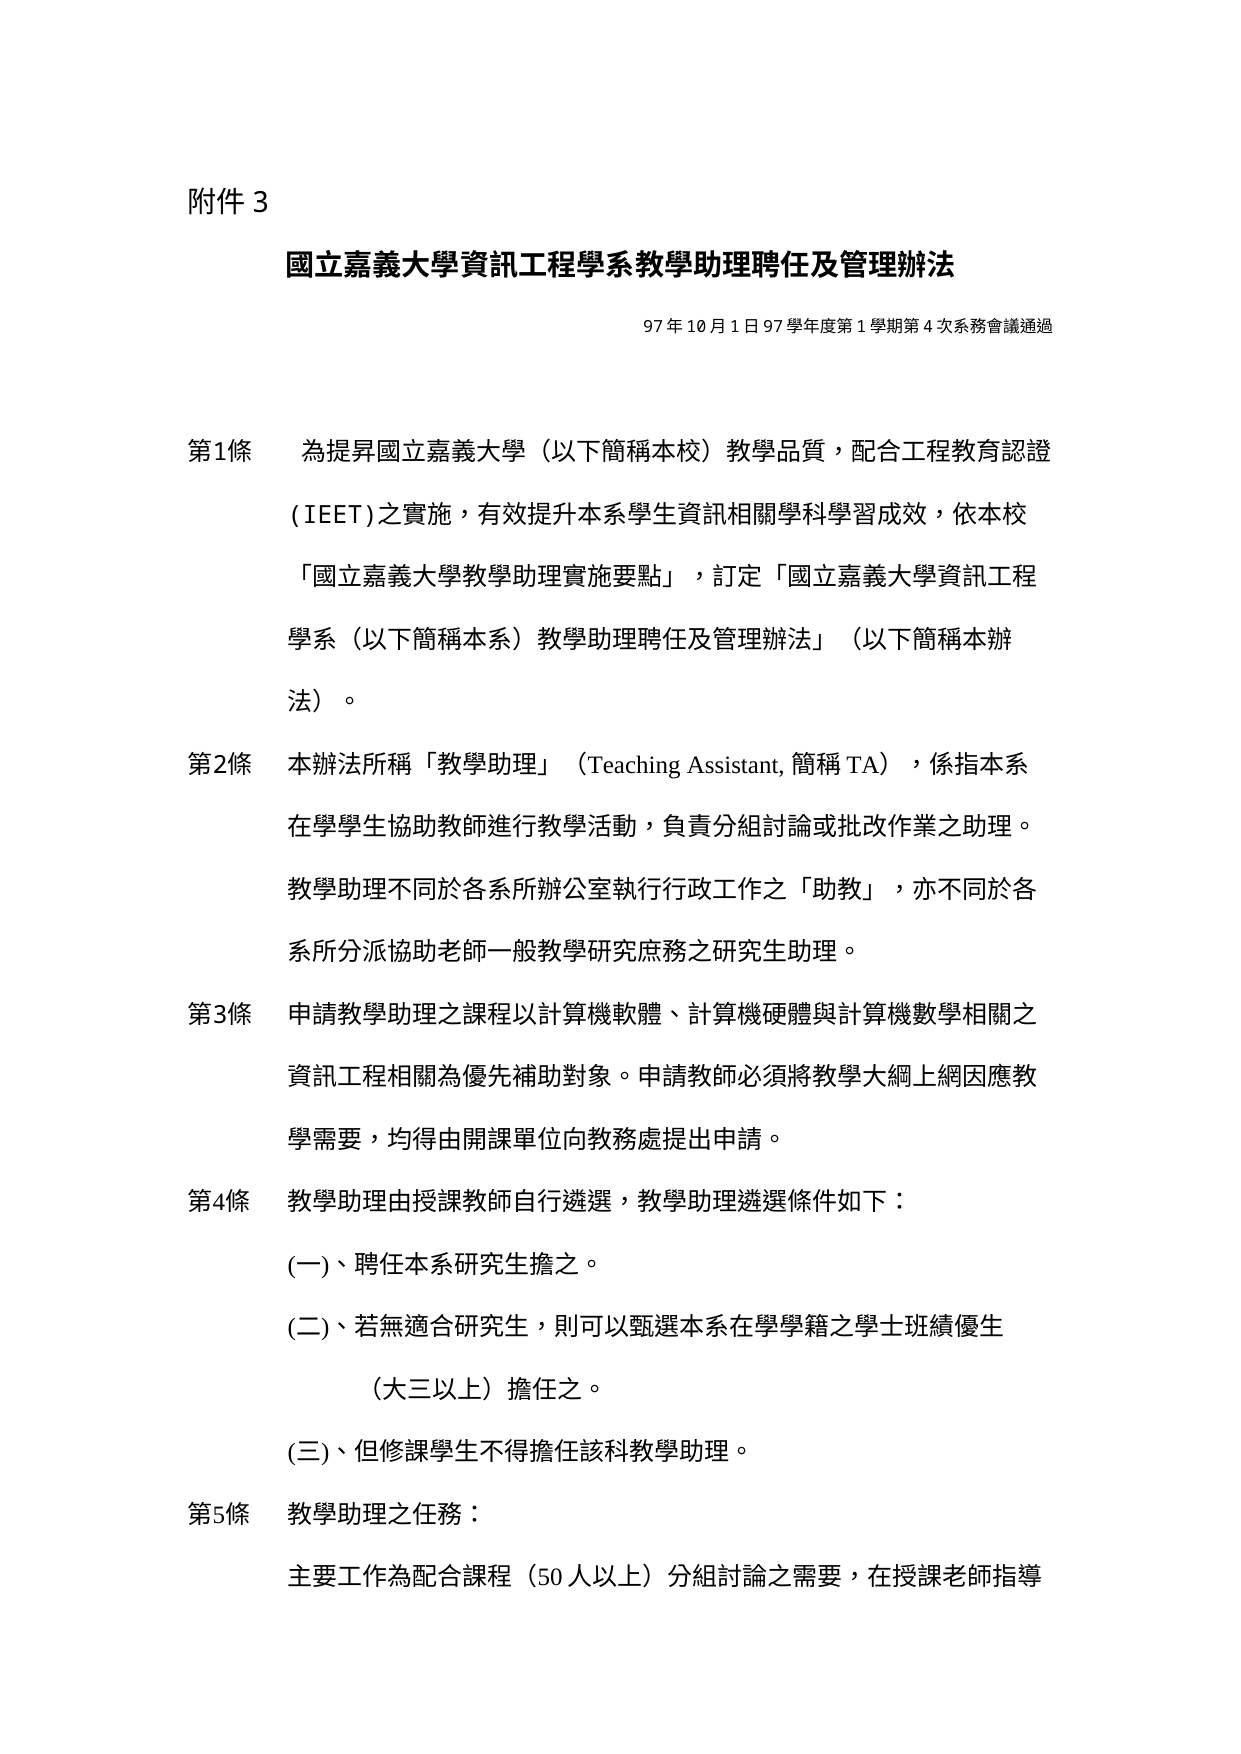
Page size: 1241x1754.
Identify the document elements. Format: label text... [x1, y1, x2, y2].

text 主要工作為配合課程（50人以上）分組討論之需要，在授課老師指導監督下，帶領修課同學進行小組討論或習題演練。其具體工作內容包括：協助教師準備上課資料、參與聆聽上課內容、負責帶領分組討論、協助批改作業及評分、設計並維護課程網頁，以及其他相關教學輔助工作。 [287, 1533, 1053, 1596]
list 教學助理之任務： [187, 1471, 1053, 1533]
list 教學助理由授課教師自行遴選，教學助理遴選條件如下： [187, 1158, 1053, 1221]
text 附件3 [187, 158, 1053, 221]
text 國立嘉義大學資訊工程學系教學助理聘任及管理辦法 [187, 221, 1053, 283]
text (IEET)之實施，有效提升本系學生資訊相關學科學習成效，依本校「國立嘉義大學教學助理實施要點」，訂定「國立嘉義大學資訊工程學系（以下簡稱本系）教學助理聘任及管理辦法」（以下簡稱本辦法）。 [287, 471, 1053, 721]
list 本辦法所稱「教學助理」（Teaching Assistant, 簡稱TA），係指本系在學學生協助教師進行教學活動，負責分組討論或批改作業之助理。教學助理不同於各系所辦公室執行行政工作之「助教」，亦不同於各系所分派協助老師一般教學研究庶務之研究生助理。 [187, 721, 1053, 971]
list 為提昇國立嘉義大學（以下簡稱本校）教學品質，配合工程教育認證 [187, 408, 1053, 471]
list 申請教學助理之課程以計算機軟體、計算機硬體與計算機數學相關之資訊工程相關為優先補助對象。申請教師必須將教學大綱上網因應教學需要，均得由開課單位向教務處提出申請。 [187, 971, 1053, 1158]
text (二)、若無適合研究生，則可以甄選本系在學學籍之學士班績優生（大三以上）擔任之。 [287, 1283, 1053, 1408]
text 97年10月1日97學年度第1學期第4次系務會議通過 [187, 283, 1053, 346]
text (三)、但修課學生不得擔任該科教學助理。 [287, 1408, 1053, 1471]
text (一)、聘任本系研究生擔之。 [287, 1221, 1053, 1283]
